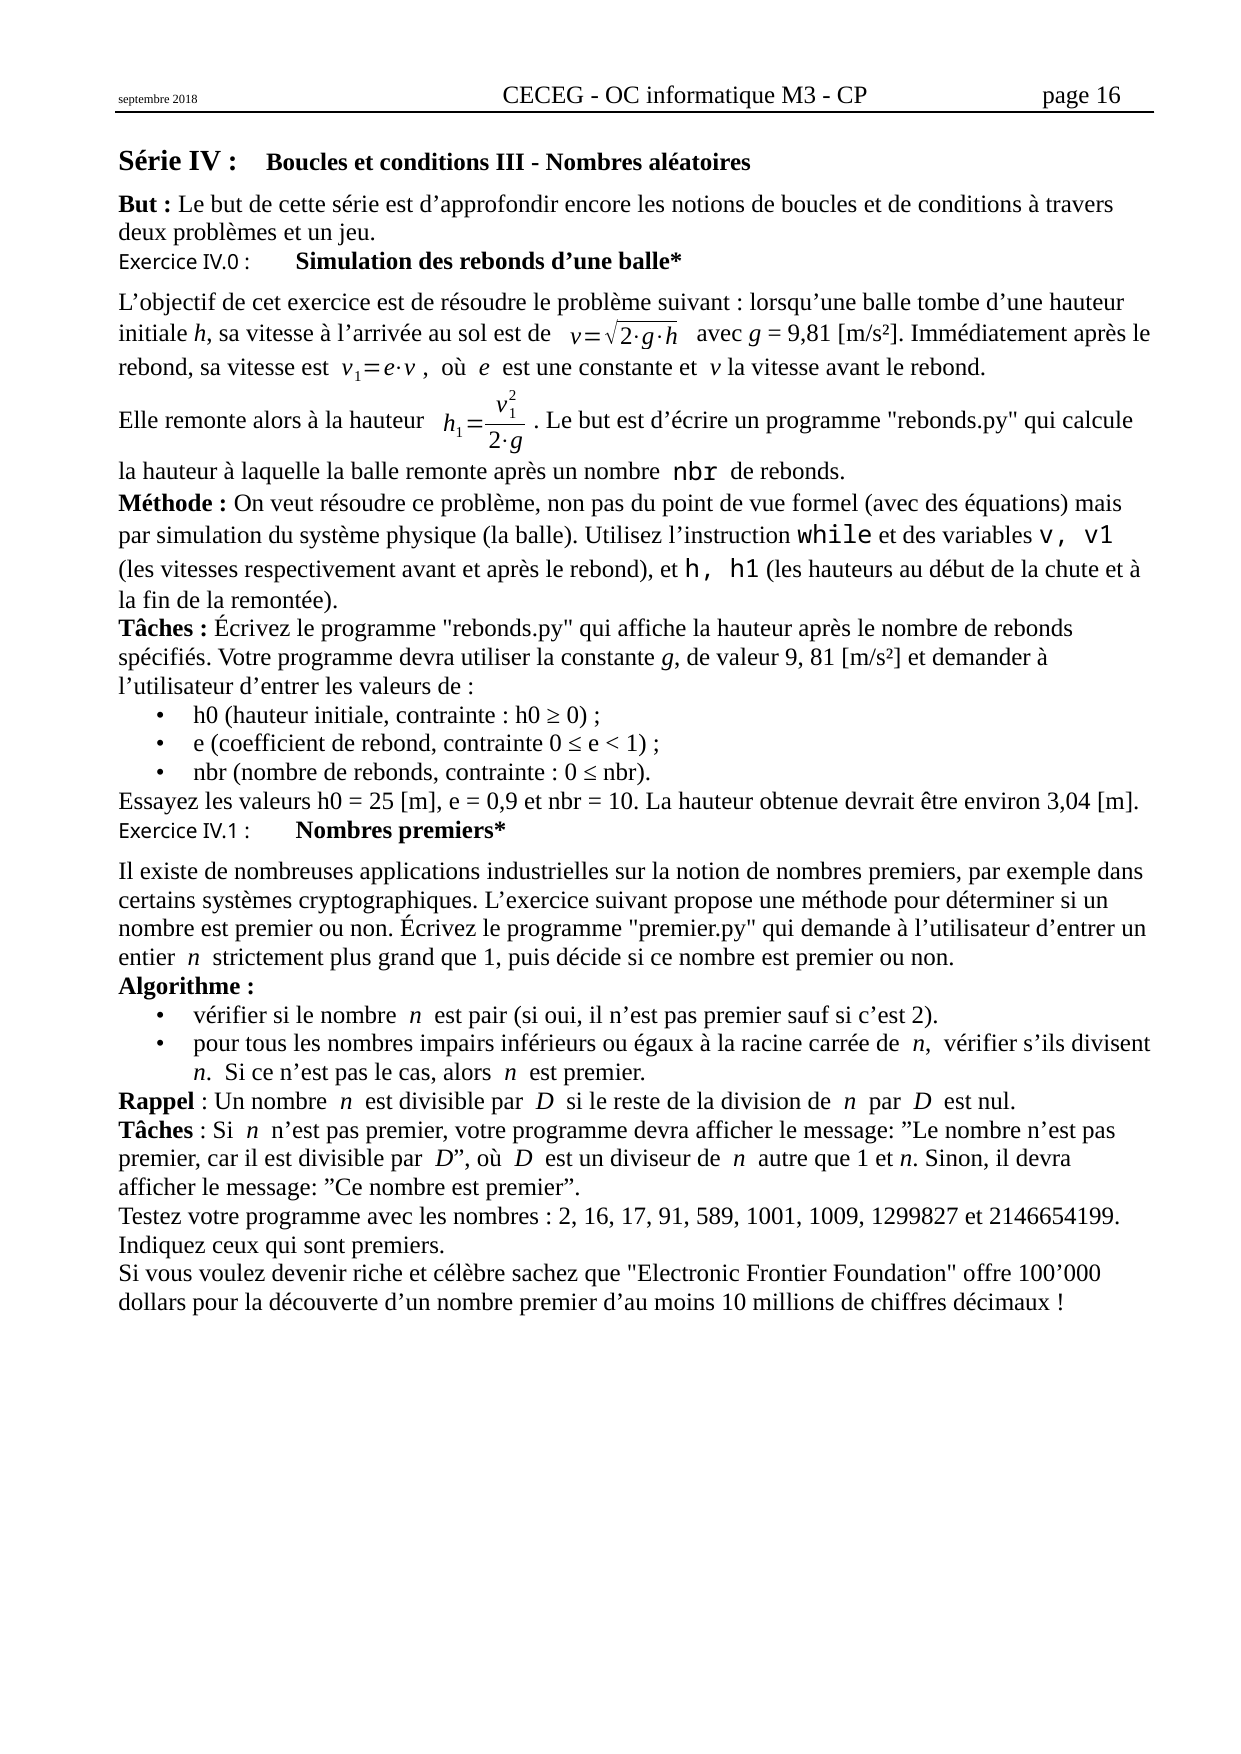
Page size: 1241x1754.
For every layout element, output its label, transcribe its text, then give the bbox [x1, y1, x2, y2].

text Rappel : Un nombre n est divisible par D si le reste de la division de n par D est nul. [118, 1086, 1152, 1115]
text But : Le but de cette série est d’approfondir encore les notions de boucles et de conditions à travers deux problèmes et un jeu. [118, 189, 1152, 246]
text Tâches : Si n n’est pas premier, votre programme devra afficher le message: ”Le nombre n’est pas premier, car il est divisible par D”, où D est un diviseur de n autre que 1 et n. Sinon, il devra afficher le message: ”Ce nombre est premier”. [118, 1115, 1152, 1201]
list Boucles et conditions III - Nombres aléatoires [118, 143, 1152, 177]
text Si vous voulez devenir riche et célèbre sachez que "Electronic Frontier Foundation" offre 100’000 dollars pour la découverte d’un nombre premier d’au moins 10 millions de chiffres décimaux ! [118, 1258, 1152, 1316]
text Méthode : On veut résoudre ce problème, non pas du point de vue formel (avec des équations) mais par simulation du système physique (la balle). Utilisez l’instruction while et des variables v, v1 (les vitesses respectivement avant et après le rebond), et h, h1 (les hauteurs au début de la chute et à la fin de la remontée). [118, 488, 1152, 613]
list e (coefficient de rebond, contrainte 0 ≤ e < 1) ; [156, 728, 1152, 757]
text L’objectif de cet exercice est de résoudre le problème suivant : lorsqu’une balle tombe d’une hauteur initiale h, sa vitesse à l’arrivée au sol est de avec g = 9,81 [m/s²]. Immédiatement après le rebond, sa vitesse est , où e est une constante et v la vitesse avant le rebond. [118, 287, 1152, 384]
list vérifier si le nombre n est pair (si oui, il n’est pas premier sauf si c’est 2). [156, 1000, 1152, 1028]
text Essayez les valeurs h0 = 25 [m], e = 0,9 et nbr = 10. La hauteur obtenue devrait être environ 3,04 [m]. [118, 786, 1152, 815]
text Il existe de nombreuses applications industrielles sur la notion de nombres premiers, par exemple dans certains systèmes cryptographiques. L’exercice suivant propose une méthode pour déterminer si un nombre est premier ou non. Écrivez le programme "premier.py" qui demande à l’utilisateur d’entrer un entier n strictement plus grand que 1, puis décide si ce nombre est premier ou non. [118, 856, 1152, 971]
text Testez votre programme avec les nombres : 2, 16, 17, 91, 589, 1001, 1009, 1299827 et 2146654199. Indiquez ceux qui sont premiers. [118, 1201, 1152, 1258]
list h0 (hauteur initiale, contrainte : h0 ≥ 0) ; [156, 700, 1152, 728]
text Elle remonte alors à la hauteur . Le but est d’écrire un programme "rebonds.py" qui calcule la hauteur à laquelle la balle remonte après un nombre nbr de rebonds. [118, 384, 1152, 488]
list nbr (nombre de rebonds, contrainte : 0 ≤ nbr). [156, 757, 1152, 786]
text Tâches : Écrivez le programme "rebonds.py" qui affiche la hauteur après le nombre de rebonds spécifiés. Votre programme devra utiliser la constante g, de valeur 9, 81 [m/s²] et demander à l’utilisateur d’entrer les valeurs de : [118, 613, 1152, 700]
list Simulation des rebonds d’une balle* [118, 246, 1152, 276]
text Algorithme : [118, 971, 1152, 1000]
list pour tous les nombres impairs inférieurs ou égaux à la racine carrée de n, vérifier s’ils divisent n. Si ce n’est pas le cas, alors n est premier. [156, 1028, 1152, 1086]
list Nombres premiers* [118, 815, 1152, 844]
